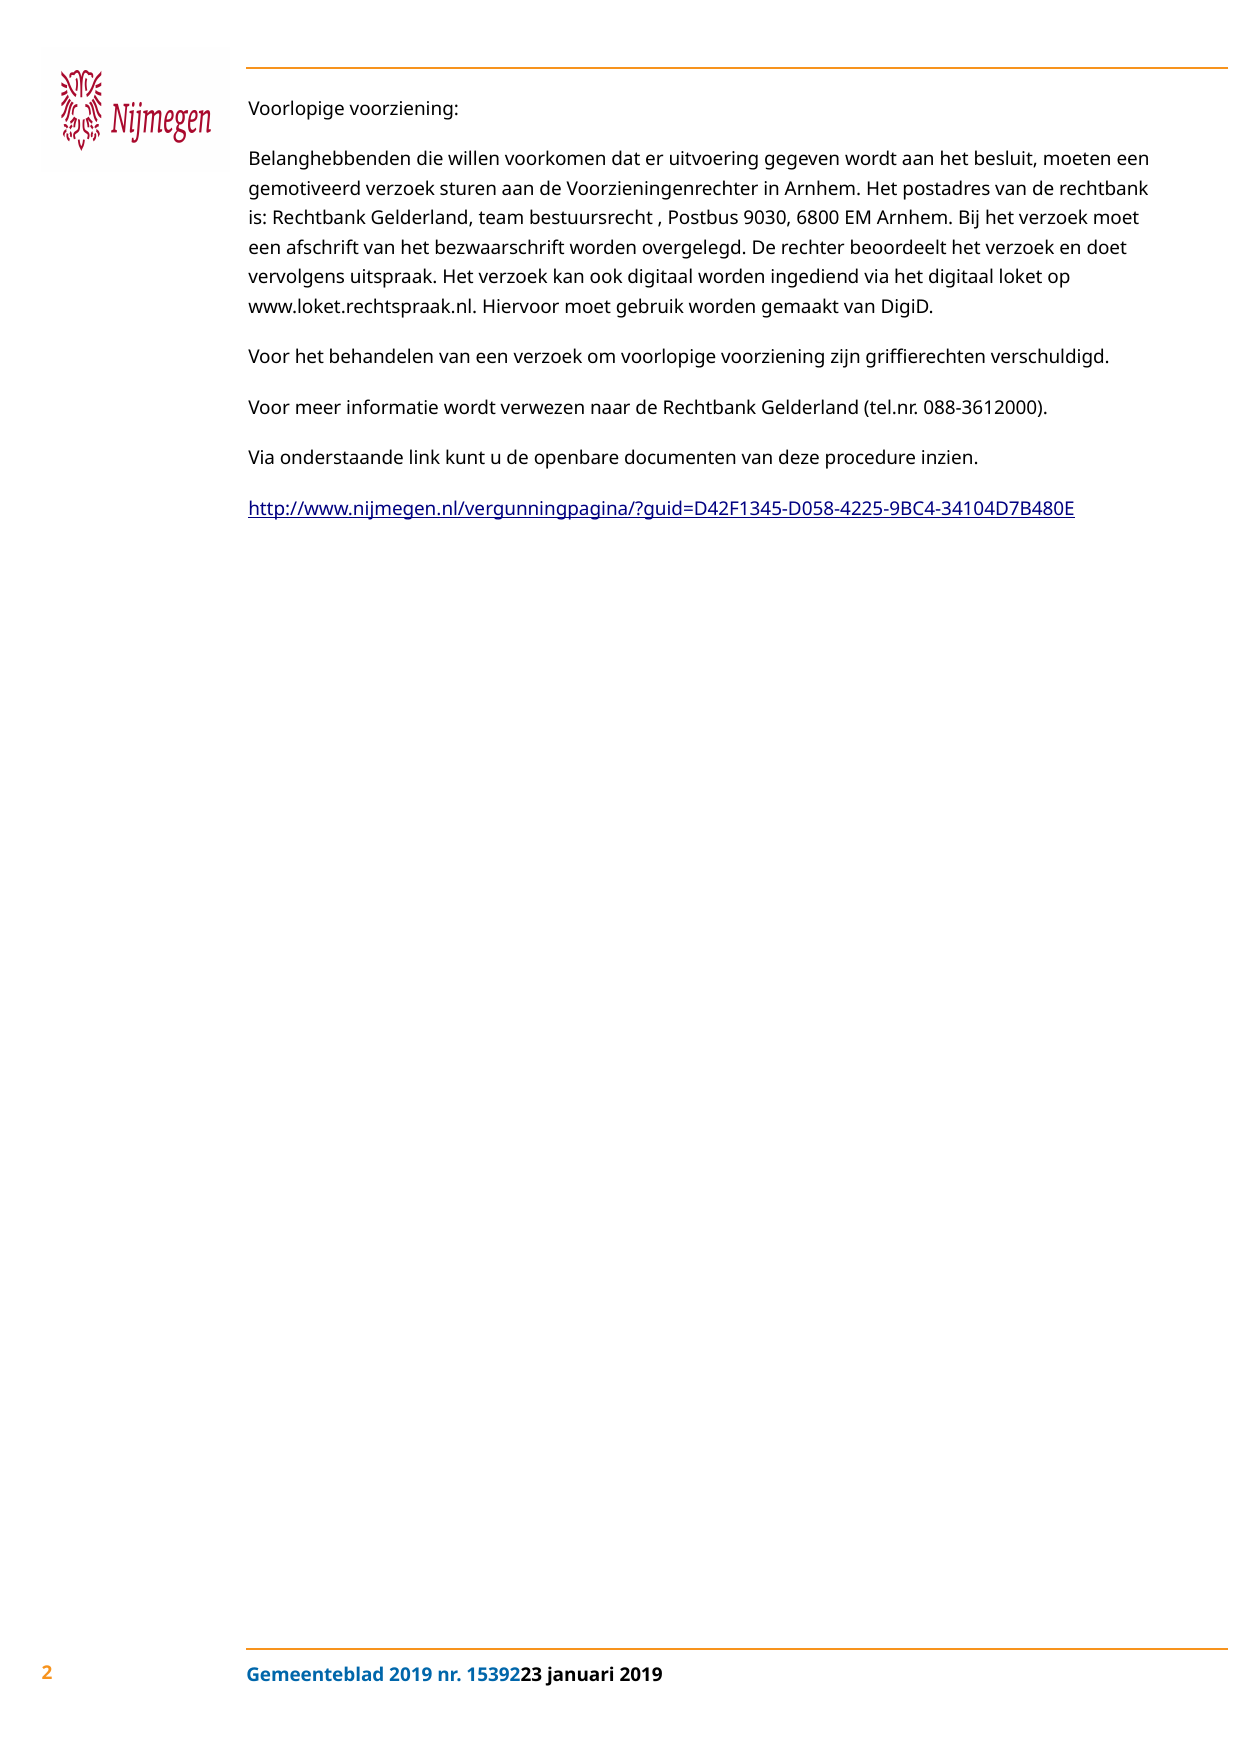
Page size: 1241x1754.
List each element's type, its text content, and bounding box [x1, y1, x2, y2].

text Voorlopige voorziening: [248, 95, 1152, 121]
text Via onderstaande link kunt u de openbare documenten van deze procedure inzien. [248, 444, 1152, 470]
text http://www.nijmegen.nl/vergunningpagina/?guid=D42F1345-D058-4225-9BC4-34104D7B480E [248, 495, 1152, 521]
picture [41, 47, 231, 172]
text Belanghebbenden die willen voorkomen dat er uitvoering gegeven wordt aan het besluit, moeten een gemotiveerd verzoek sturen aan de Voorzieningenrechter in Arnhem. Het postadres van de rechtbank is: Rechtbank Gelderland, team bestuursrecht , Postbus 9030, 6800 EM Arnhem. Bij het verzoek moet een afschrift van het bezwaarschrift worden overgelegd. De rechter beoordeelt het verzoek en doet vervolgens uitspraak. Het verzoek kan ook digitaal worden ingediend via het digitaal loket op www.loket.rechtspraak.nl. Hiervoor moet gebruik worden gemaakt van DigiD. [248, 145, 1152, 319]
text Voor het behandelen van een verzoek om voorlopige voorziening zijn griffierechten verschuldigd. [248, 343, 1152, 369]
text Voor meer informatie wordt verwezen naar de Rechtbank Gelderland (tel.nr. 088-3612000). [248, 394, 1152, 420]
